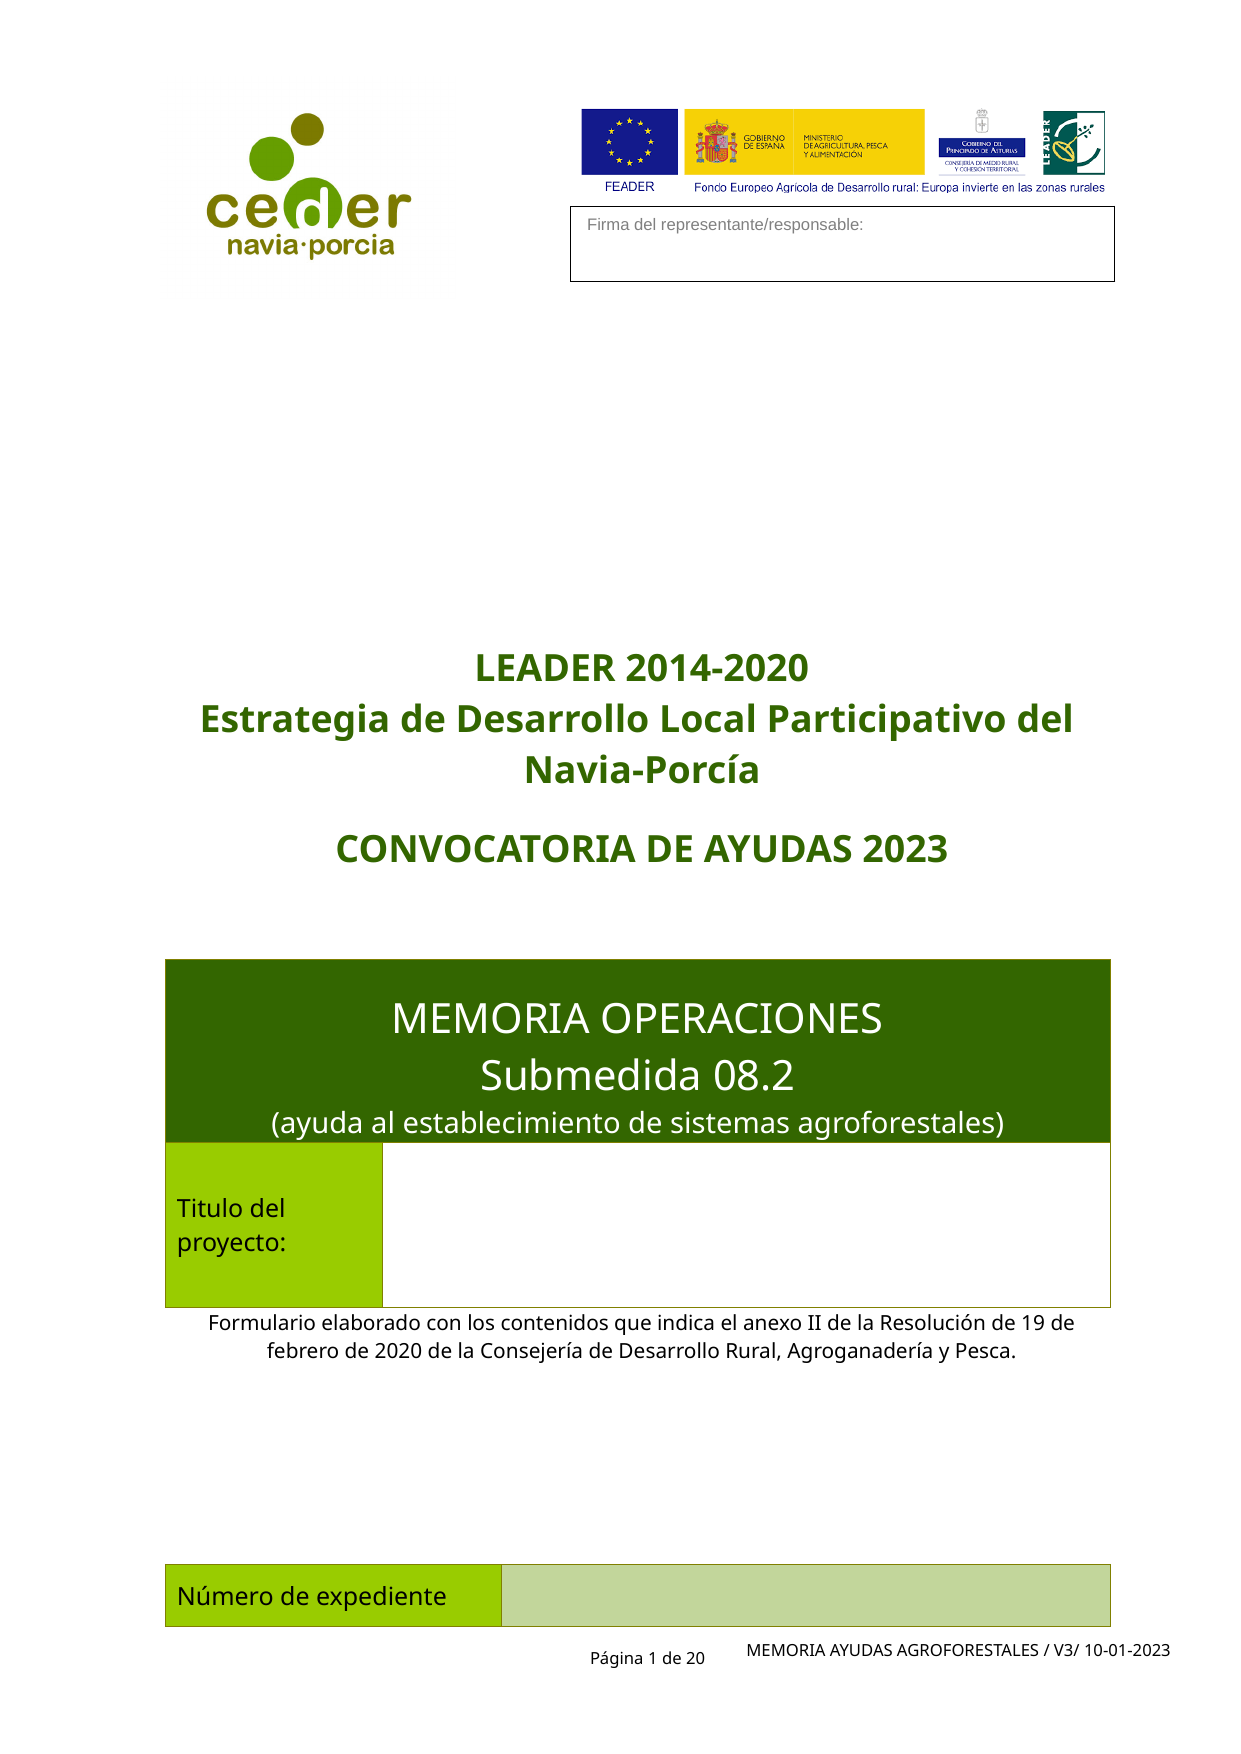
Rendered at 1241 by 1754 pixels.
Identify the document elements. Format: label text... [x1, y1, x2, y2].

table_cell [383, 1143, 1110, 1307]
table_header MEMORIA OPERACIONES Submedida 08.2 (ayuda al establecimiento de sistemas agroforestales) [166, 960, 1110, 1142]
table_header Número de expediente [166, 1565, 501, 1626]
table_cell Titulo del proyecto: [166, 1143, 382, 1307]
text Formulario elaborado con los contenidos que indica el anexo II de la Resolución de 19 de febrero de 2020 de la Consejería de Desarrollo Rural, Agroganadería y Pesca. [177, 1308, 1106, 1365]
table_header [502, 1565, 1110, 1626]
picture [581, 108, 1105, 193]
text LEADER 2014-2020 [177, 641, 1106, 692]
picture [160, 76, 456, 299]
text Navia-Porcía [177, 743, 1106, 794]
text CONVOCATORIA DE AYUDAS 2023 [177, 823, 1106, 874]
text Estrategia de Desarrollo Local Participativo del [177, 692, 1106, 743]
